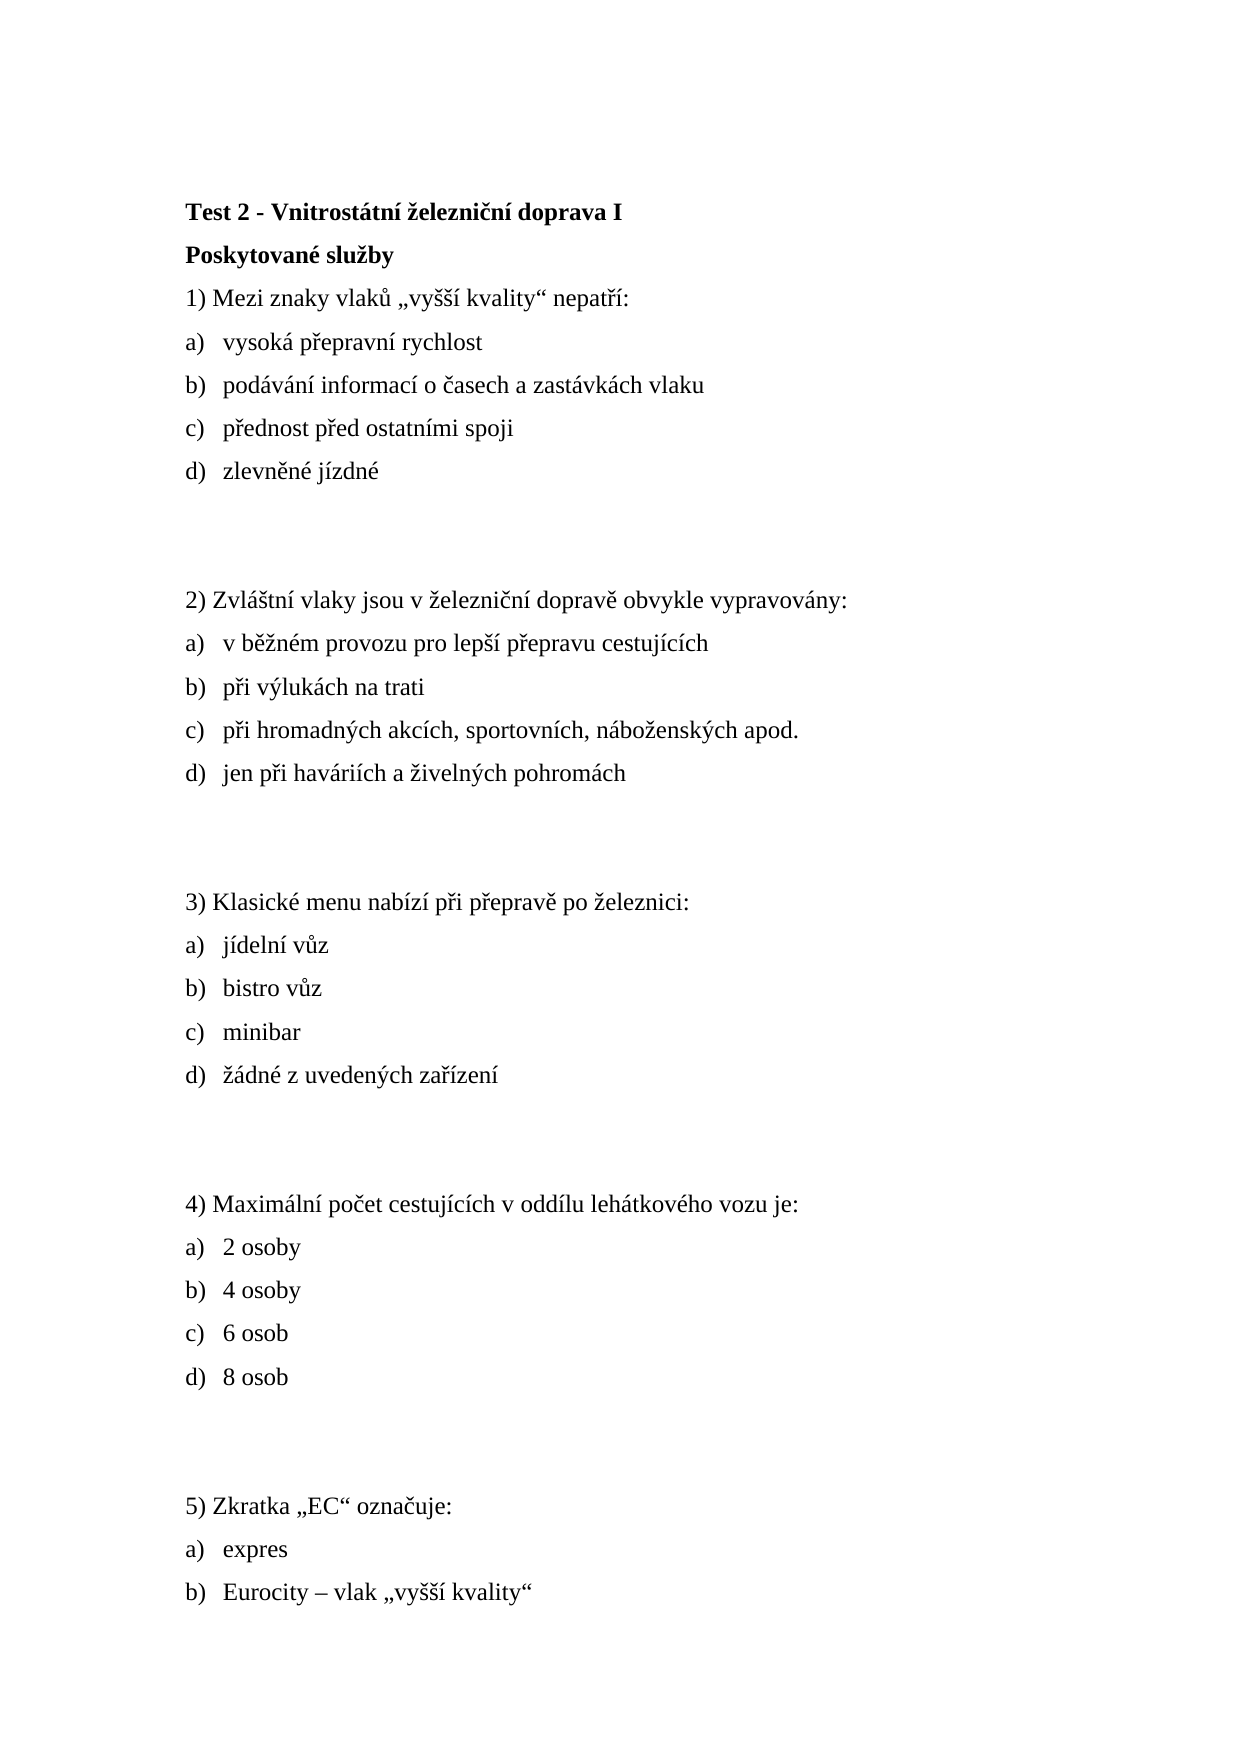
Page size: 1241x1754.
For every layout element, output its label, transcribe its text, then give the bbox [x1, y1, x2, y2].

list 4 osoby [185, 1275, 1093, 1304]
text 1) Mezi znaky vlaků „vyšší kvality“ nepatří: [185, 283, 1093, 312]
list jídelní vůz [185, 930, 1093, 959]
list zlevněné jízdné [185, 456, 1093, 485]
list vysoká přepravní rychlost [185, 327, 1093, 355]
text 3) Klasické menu nabízí při přepravě po železnici: [185, 887, 1093, 916]
list Eurocity – vlak „vyšší kvality“ [185, 1577, 1093, 1606]
list 6 osob [185, 1318, 1093, 1347]
text Test 2 - Vnitrostátní železniční doprava I [148, 197, 1093, 226]
list při výlukách na trati [185, 672, 1093, 700]
list 2 osoby [185, 1232, 1093, 1261]
list 8 osob [185, 1362, 1093, 1390]
list expres [185, 1534, 1093, 1563]
list žádné z uvedených zařízení [185, 1060, 1093, 1088]
list v běžném provozu pro lepší přepravu cestujících [185, 628, 1093, 657]
list přednost před ostatními spoji [185, 413, 1093, 442]
list podávání informací o časech a zastávkách vlaku [185, 370, 1093, 398]
list při hromadných akcích, sportovních, náboženských apod. [185, 715, 1093, 743]
text 2) Zvláštní vlaky jsou v železniční dopravě obvykle vypravovány: [185, 585, 1093, 614]
list bistro vůz [185, 973, 1093, 1002]
list minibar [185, 1017, 1093, 1045]
text 5) Zkratka „EC“ označuje: [185, 1491, 1093, 1520]
text 4) Maximální počet cestujících v oddílu lehátkového vozu je: [185, 1189, 1093, 1218]
text Poskytované služby [148, 240, 1093, 269]
list jen při haváriích a živelných pohromách [185, 758, 1093, 787]
